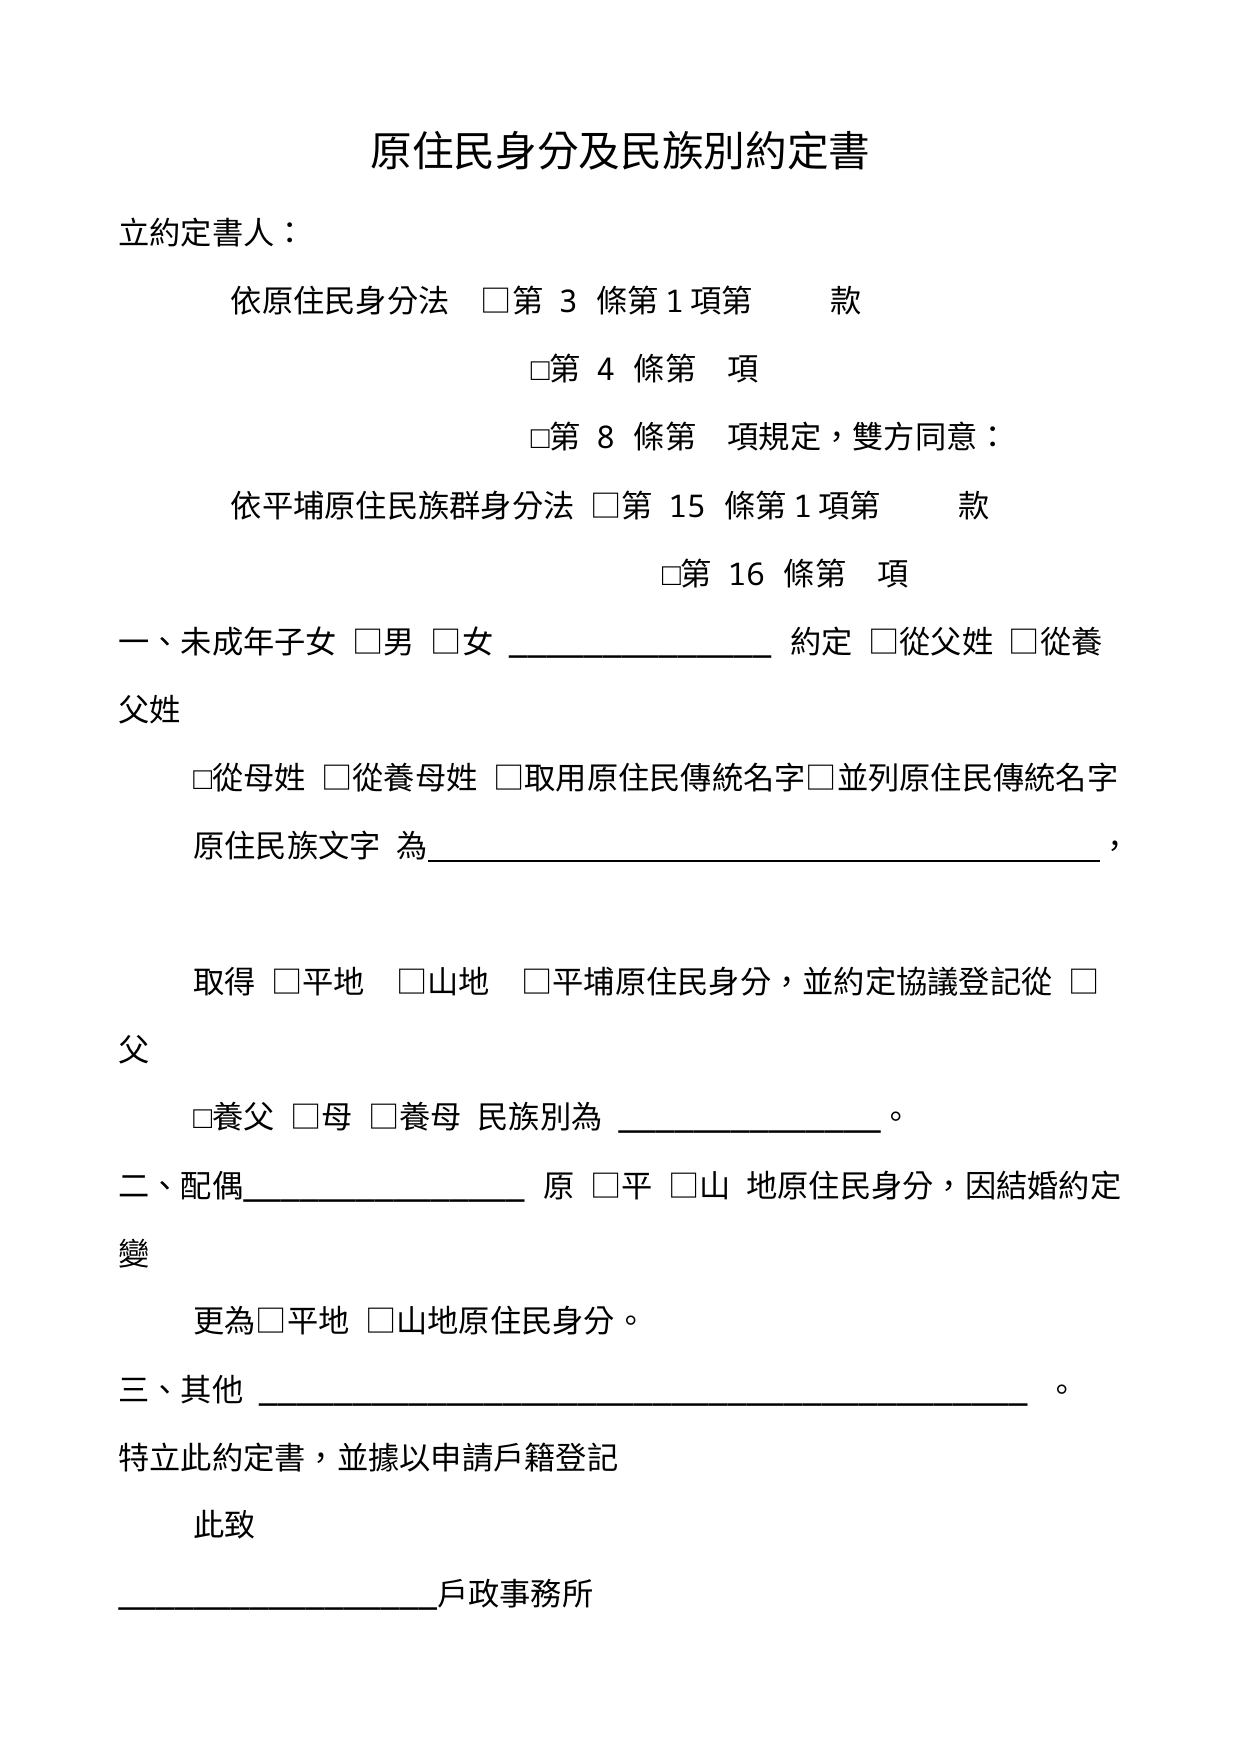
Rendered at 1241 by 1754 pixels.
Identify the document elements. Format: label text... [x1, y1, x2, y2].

text □第 4 條第 項 [118, 344, 1122, 390]
text 依平埔原住民族群身分法 □第 15 條第1項第 款 [118, 481, 1122, 526]
text 三、其他 _________________________________________ 。 [118, 1365, 1122, 1410]
text □養父 □母 □養母 民族別為 ______________。 [118, 1093, 1122, 1138]
text 原住民族文字 為 ， [118, 821, 1122, 934]
text 一、未成年子女 □男 □女 ______________ 約定 □從父姓 □從養父姓 [118, 617, 1122, 730]
text 二、配偶_______________ 原 □平 □山 地原住民身分，因結婚約定變 [118, 1161, 1122, 1274]
text 取得 □平地 □山地 □平埔原住民身分，並約定協議登記從 □父 [118, 957, 1122, 1070]
text _________________戶政事務所 [118, 1569, 1122, 1614]
text 更為□平地 □山地原住民身分。 [118, 1297, 1122, 1342]
text □從母姓 □從養母姓 □取用原住民傳統名字□並列原住民傳統名字 [118, 753, 1122, 798]
text 特立此約定書，並據以申請戶籍登記 [118, 1433, 1122, 1478]
text □第 16 條第 項 [118, 549, 1122, 594]
text 此致 [118, 1501, 1122, 1546]
text 依原住民身分法 □第 3 條第1項第 款 [118, 276, 1122, 322]
text 原住民身分及民族別約定書 [118, 118, 1122, 178]
text □第 8 條第 項規定，雙方同意： [118, 413, 1122, 458]
text 立約定書人： [118, 208, 1122, 254]
